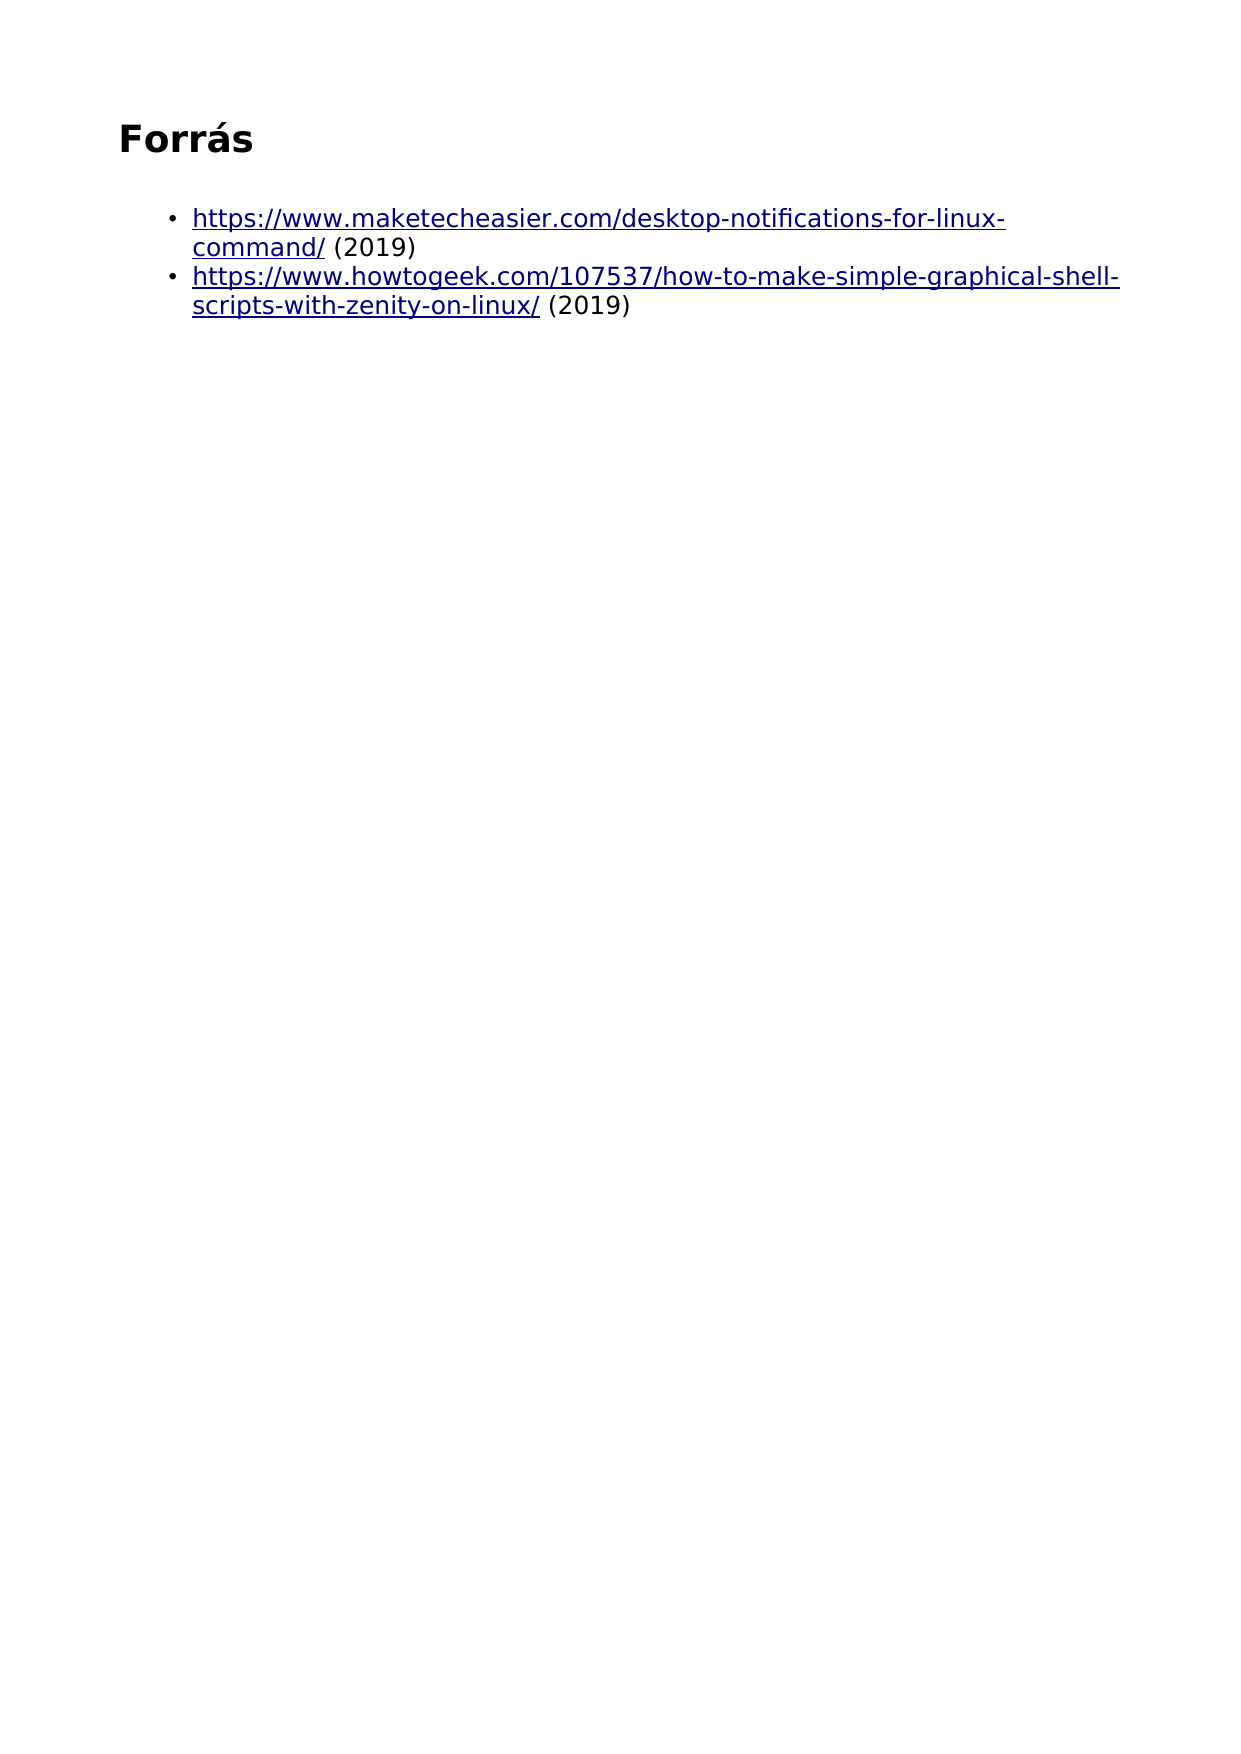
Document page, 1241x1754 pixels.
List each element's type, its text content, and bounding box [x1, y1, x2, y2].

subtitle Forrás [118, 118, 1122, 162]
list https://www.maketecheasier.com/desktop-notifications-for-linux-command/ (2019) [177, 204, 1122, 262]
list https://www.howtogeek.com/107537/how-to-make-simple-graphical-shell-scripts-with-zenity-on-linux/ (2019) [177, 262, 1122, 320]
